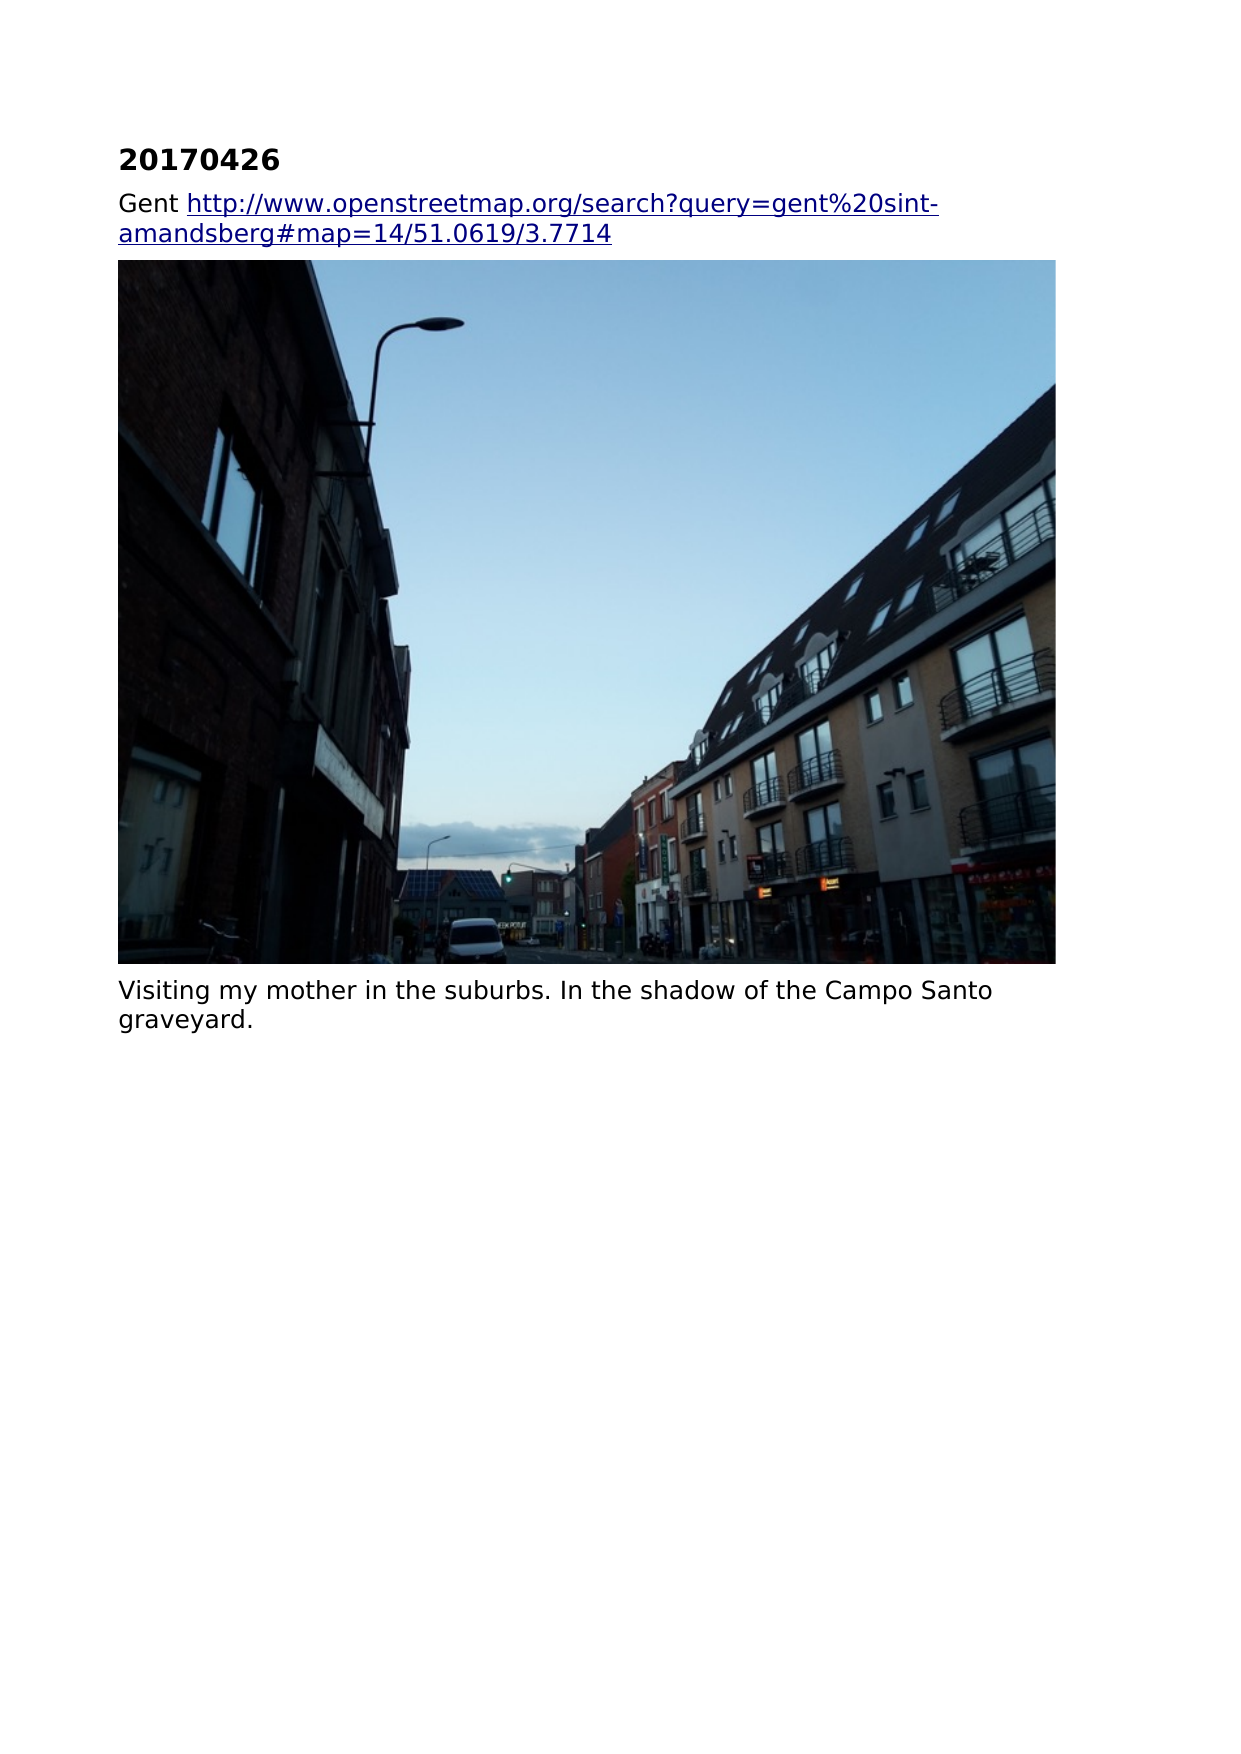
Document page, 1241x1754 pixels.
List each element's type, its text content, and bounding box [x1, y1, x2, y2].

text Gent http://www.openstreetmap.org/search?query=gent%20sint-amandsberg#map=14/51.0619/3.7714 [118, 189, 1122, 248]
subtitle 20170426 [118, 143, 1122, 177]
text Visiting my mother in the suburbs. In the shadow of the Campo Santo graveyard. [118, 976, 1122, 1034]
picture [118, 260, 1056, 964]
